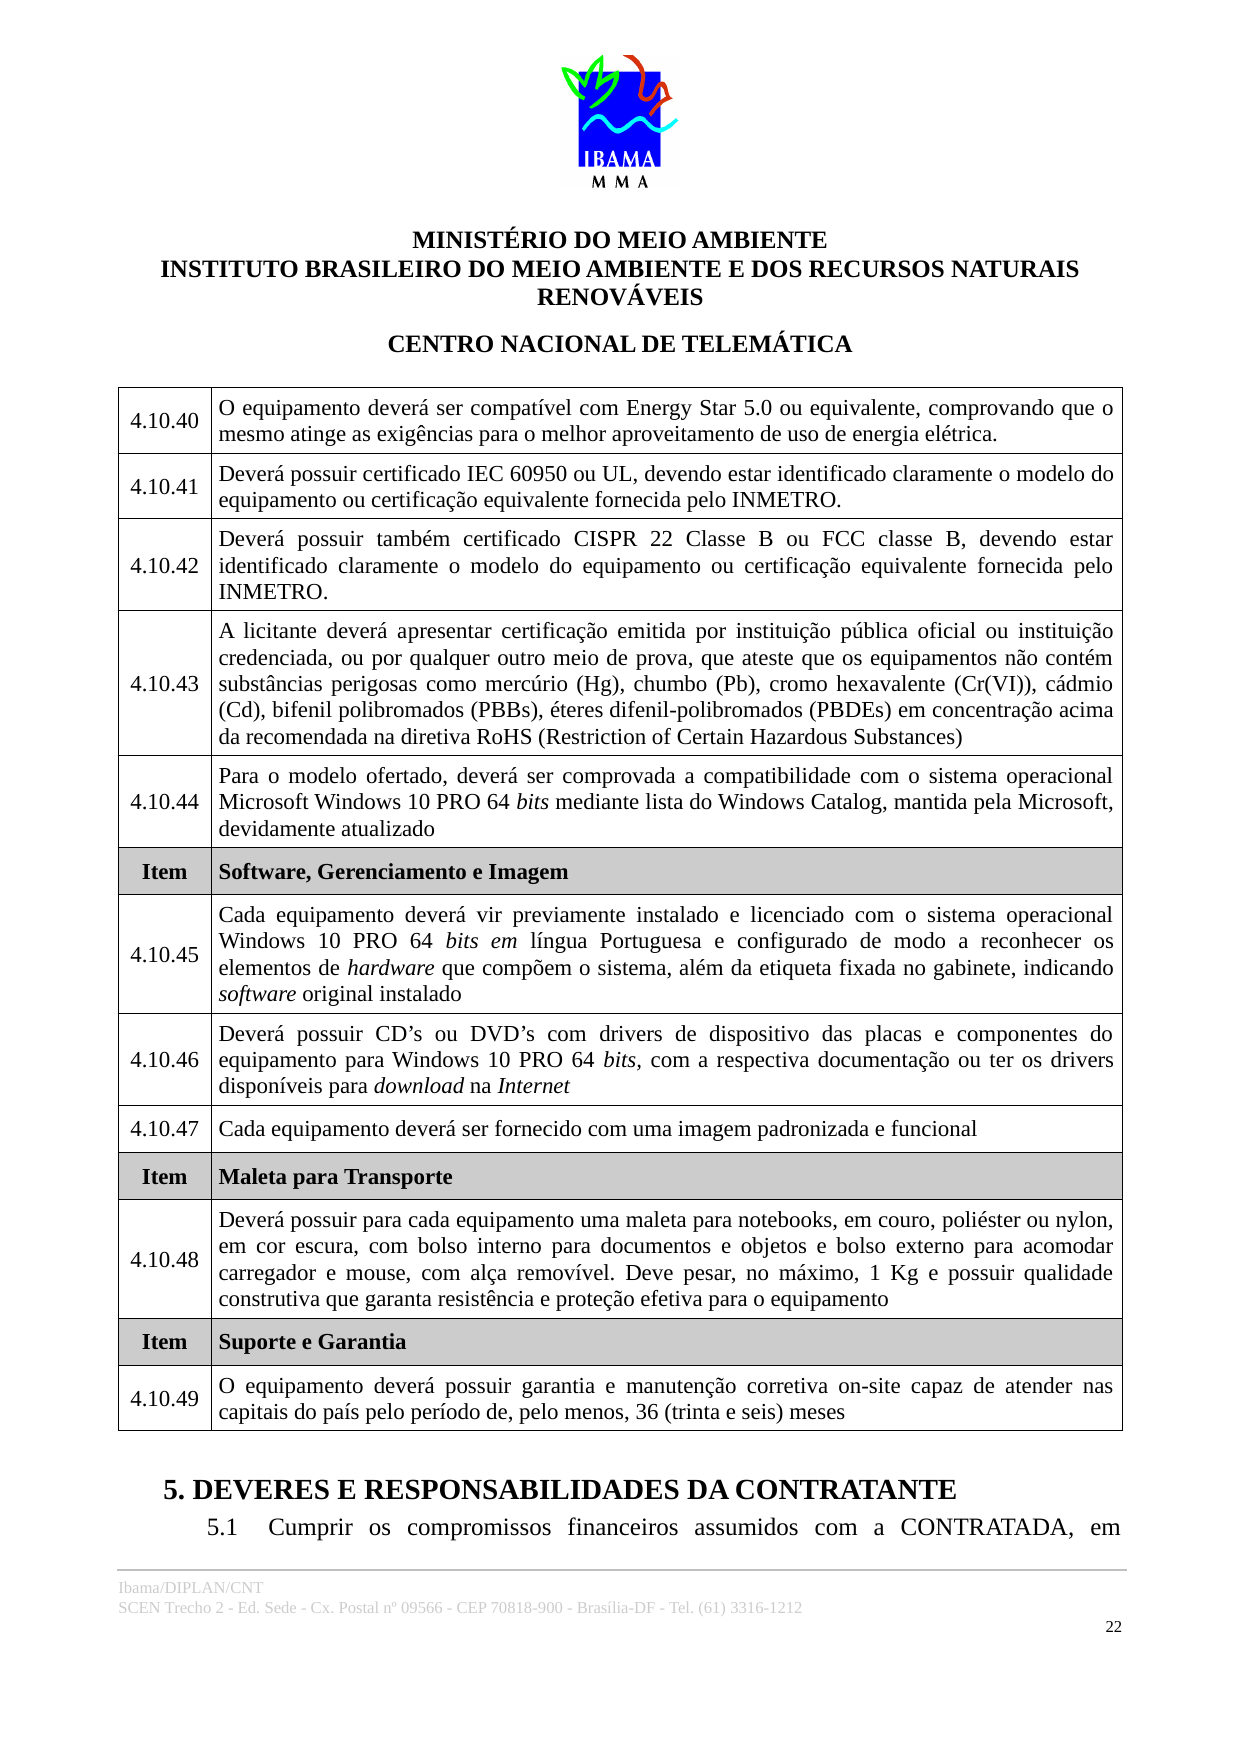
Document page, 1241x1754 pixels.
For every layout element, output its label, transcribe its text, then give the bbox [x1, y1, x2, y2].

table_cell 4.10.46 [119, 1014, 211, 1104]
table_cell Maleta para Transporte [212, 1153, 1122, 1199]
table_cell 4.10.49 [119, 1366, 211, 1430]
table_cell O equipamento deverá possuir garantia e manutenção corretiva on-site capaz de atender nas capitais do país pelo período de, pelo menos, 36 (trinta e seis) meses [212, 1366, 1122, 1430]
table_cell 4.10.48 [119, 1200, 211, 1317]
table_cell 4.10.40 [119, 388, 211, 453]
table_cell 4.10.47 [119, 1106, 211, 1152]
table_cell 4.10.41 [119, 454, 211, 518]
subtitle 5. DEVERES E RESPONSABILIDADES DA CONTRATANTE [133, 1472, 1122, 1506]
table_cell Software, Gerenciamento e Imagem [212, 848, 1122, 894]
table_cell Item [119, 1153, 211, 1199]
table_cell A licitante deverá apresentar certificação emitida por instituição pública oficial ou instituição credenciada, ou por qualquer outro meio de prova, que ateste que os equipamentos não contém substâncias perigosas como mercúrio (Hg), chumbo (Pb), cromo hexavalente (Cr(VI)), cádmio (Cd), bifenil polibromados (PBBs), éteres difenil-polibromados (PBDEs) em concentração acima da recomendada na diretiva RoHS (Restriction of Certain Hazardous Substances) [212, 611, 1122, 755]
table_cell Cada equipamento deverá ser fornecido com uma imagem padronizada e funcional [212, 1106, 1122, 1152]
table_cell Cada equipamento deverá vir previamente instalado e licenciado com o sistema operacional Windows 10 PRO 64 bits em língua Portuguesa e configurado de modo a reconhecer os elementos de hardware que compõem o sistema, além da etiqueta fixada no gabinete, indicando software original instalado [212, 895, 1122, 1013]
table_cell 4.10.43 [119, 611, 211, 755]
table_cell Item [119, 1319, 211, 1365]
table_cell Para o modelo ofertado, deverá ser comprovada a compatibilidade com o sistema operacional Microsoft Windows 10 PRO 64 bits mediante lista do Windows Catalog, mantida pela Microsoft, devidamente atualizado [212, 756, 1122, 847]
picture [561, 55, 679, 188]
table_cell Deverá possuir também certificado CISPR 22 Classe B ou FCC classe B, devendo estar identificado claramente o modelo do equipamento ou certificação equivalente fornecida pelo INMETRO. [212, 519, 1122, 610]
table_cell 4.10.44 [119, 756, 211, 847]
table_cell O equipamento deverá ser compatível com Energy Star 5.0 ou equivalente, comprovando que o mesmo atinge as exigências para o melhor aproveitamento de uso de energia elétrica. [212, 388, 1122, 453]
table_cell Deverá possuir CD’s ou DVD’s com drivers de dispositivo das placas e componentes do equipamento para Windows 10 PRO 64 bits, com a respectiva documentação ou ter os drivers disponíveis para download na Internet [212, 1014, 1122, 1104]
table_cell Deverá possuir para cada equipamento uma maleta para notebooks, em couro, poliéster ou nylon, em cor escura, com bolso interno para documentos e objetos e bolso externo para acomodar carregador e mouse, com alça removível. Deve pesar, no máximo, 1 Kg e possuir qualidade construtiva que garanta resistência e proteção efetiva para o equipamento [212, 1200, 1122, 1317]
table_cell Suporte e Garantia [212, 1319, 1122, 1365]
table_cell 4.10.45 [119, 895, 211, 1013]
table_cell 4.10.42 [119, 519, 211, 610]
text 5.1 Cumprir os compromissos financeiros assumidos com a CONTRATADA, em [207, 1512, 1122, 1540]
table_cell Deverá possuir certificado IEC 60950 ou UL, devendo estar identificado claramente o modelo do equipamento ou certificação equivalente fornecida pelo INMETRO. [212, 454, 1122, 518]
table_cell Item [119, 848, 211, 894]
